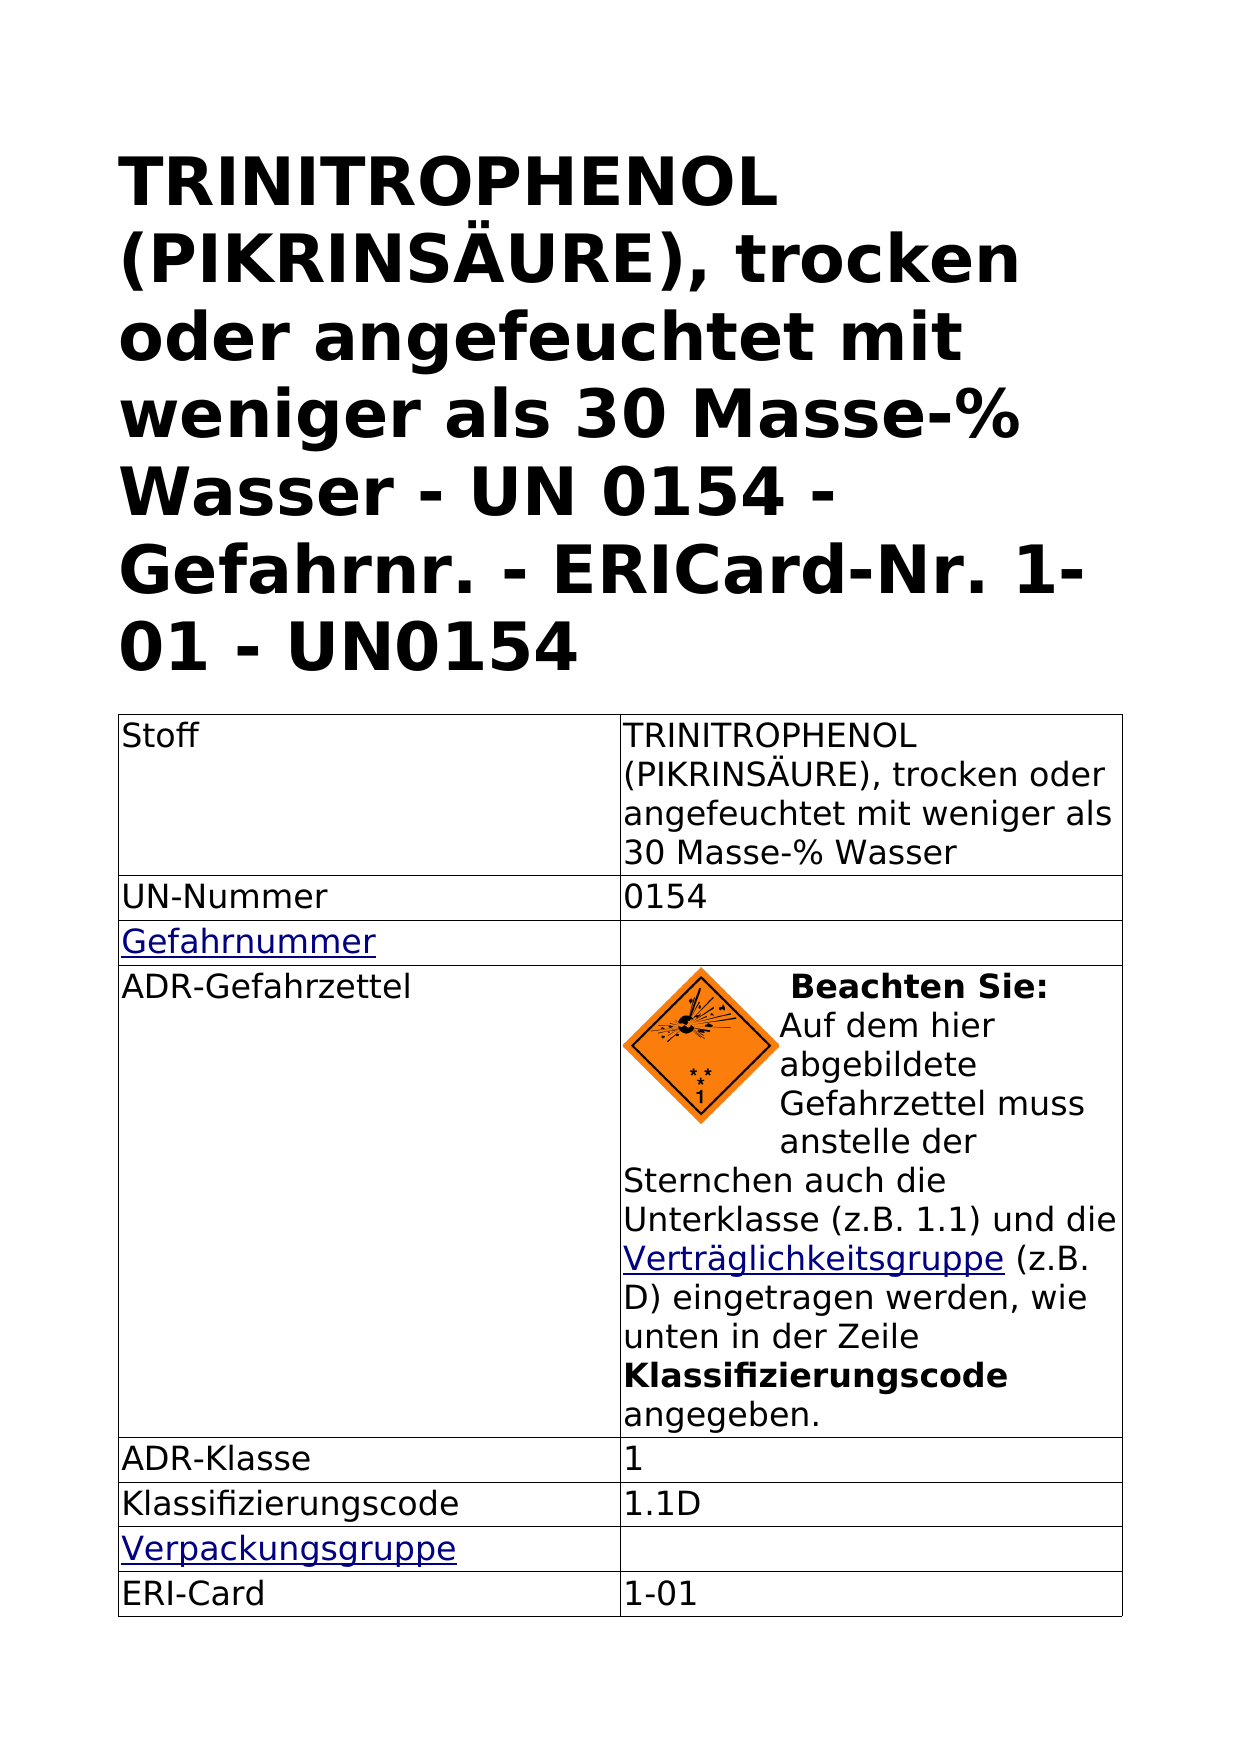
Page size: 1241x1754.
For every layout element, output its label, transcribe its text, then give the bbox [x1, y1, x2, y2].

picture [622, 967, 780, 1124]
table_cell Gefahrnummer [119, 921, 620, 964]
table_cell Klassifizierungscode [119, 1483, 620, 1526]
table_cell Verpackungsgruppe [119, 1527, 620, 1571]
table_header TRINITROPHENOL (PIKRINSÄURE), trocken oder angefeuchtet mit weniger als 30 Masse-% Wasser [621, 715, 1122, 875]
table_cell 1.1D [621, 1483, 1122, 1526]
table_cell [621, 1527, 1122, 1571]
subtitle TRINITROPHENOL (PIKRINSÄURE), trocken oder angefeuchtet mit weniger als 30 Masse-% Wasser - UN 0154 - Gefahrnr. - ERICard-Nr. 1-01 - UN0154 [118, 143, 1122, 686]
table_header Stoff [119, 715, 620, 875]
table_cell 1 [621, 1438, 1122, 1482]
table_cell 0154 [621, 876, 1122, 920]
table_cell ADR-Klasse [119, 1438, 620, 1482]
table_cell ERI-Card [119, 1572, 620, 1616]
table_cell UN-Nummer [119, 876, 620, 920]
table_cell 1-01 [621, 1572, 1122, 1616]
table_cell ADR-Gefahrzettel [119, 966, 620, 1437]
table_cell [621, 921, 1122, 964]
table_cell Beachten Sie: Auf dem hier abgebildete Gefahrzettel muss anstelle der Sternchen auch die Unterklasse (z.B. 1.1) und die Verträglichkeitsgruppe (z.B. D) eingetragen werden, wie unten in der Zeile Klassifizierungscode angegeben. [621, 966, 1122, 1437]
